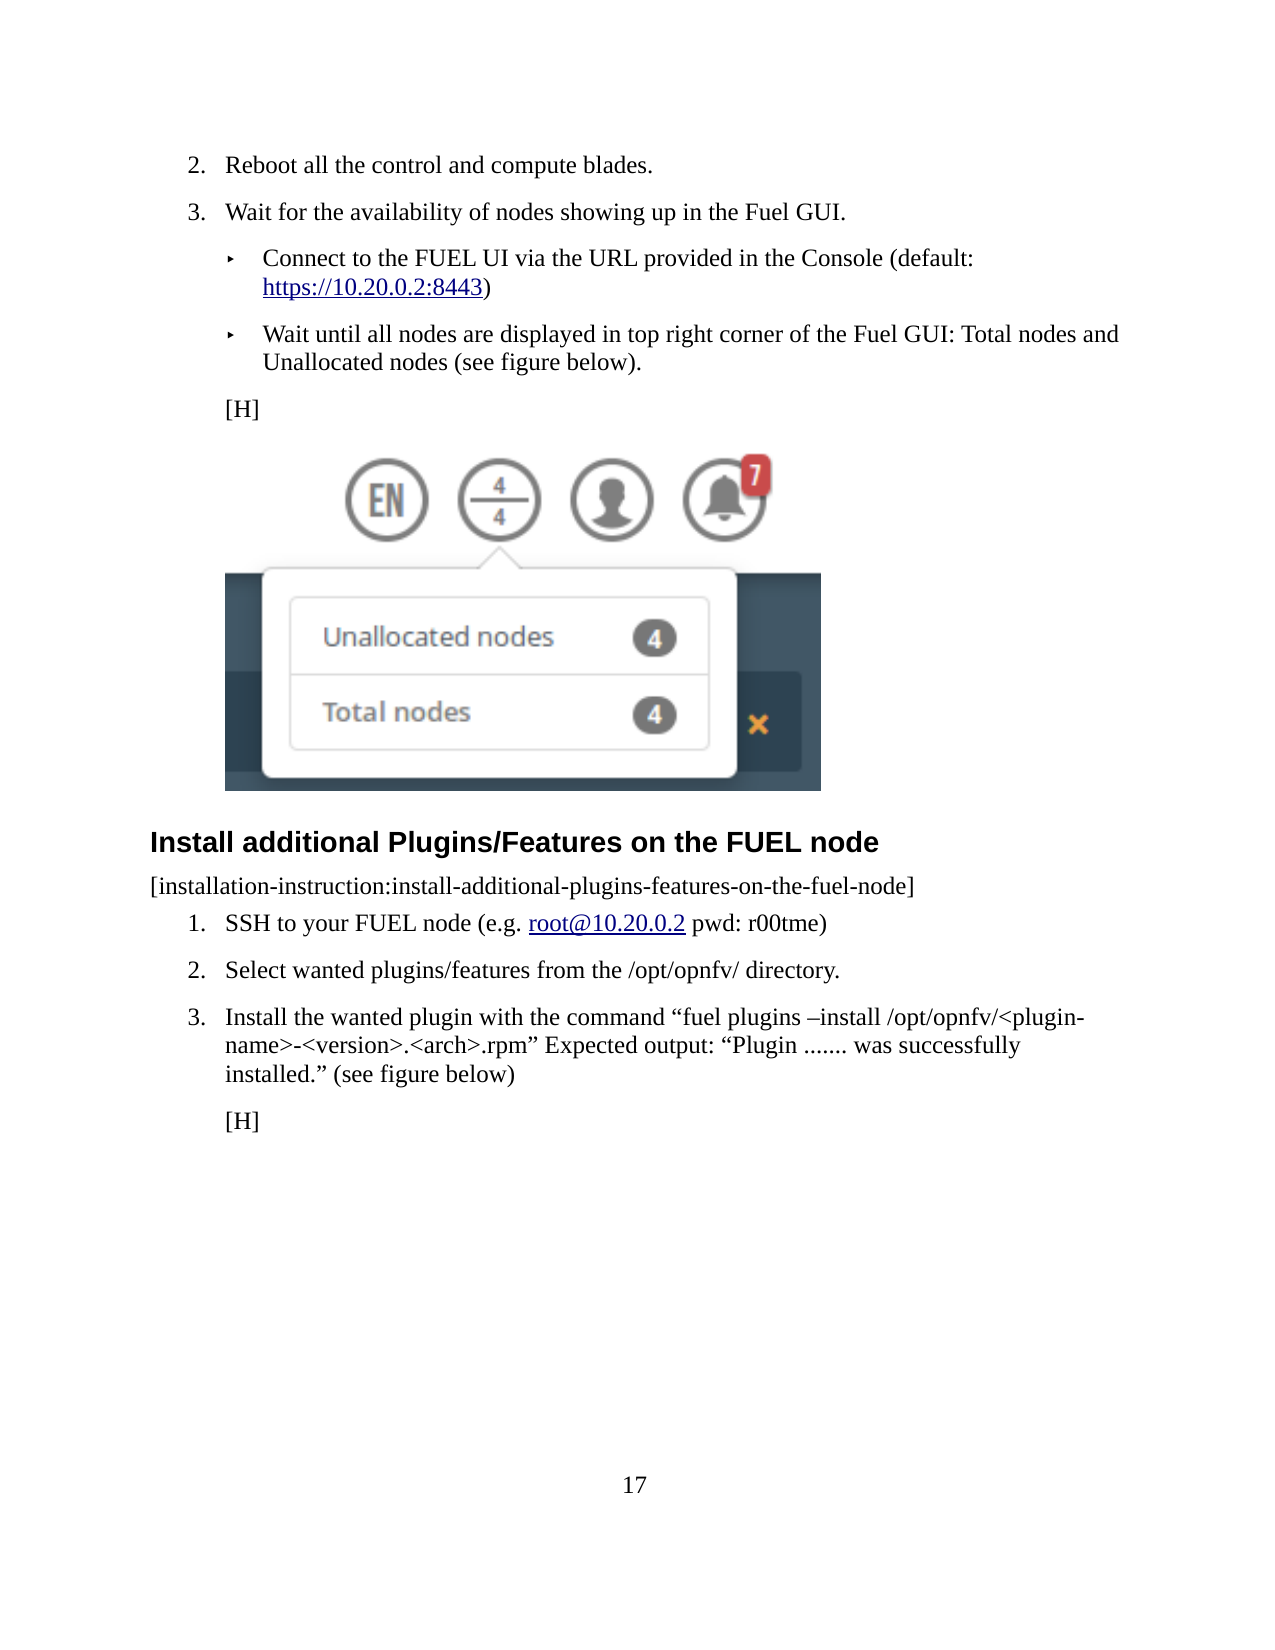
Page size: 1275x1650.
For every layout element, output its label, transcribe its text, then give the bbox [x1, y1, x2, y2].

picture [225, 440, 821, 791]
text [installation-instruction:install-additional-plugins-features-on-the-fuel-node] [150, 871, 1125, 899]
list [H] [187, 394, 1125, 423]
list SSH to your FUEL node (e.g. root@10.20.0.2 pwd: r00tme) [187, 908, 1125, 937]
list Install the wanted plugin with the command “fuel plugins –install /opt/opnfv/<plugin-name>-<version>.<arch>.rpm” Expected output: “Plugin ....... was successfully installed.” (see figure below) [187, 1002, 1125, 1088]
list [H] [187, 1106, 1125, 1135]
list Reboot all the control and compute blades. [187, 150, 1125, 179]
list Select wanted plugins/features from the /opt/opnfv/ directory. [187, 955, 1125, 984]
list Wait until all nodes are displayed in top right corner of the Fuel GUI: Total nodes and Unallocated nodes (see figure below). [225, 319, 1125, 376]
list Wait for the availability of nodes showing up in the Fuel GUI. [187, 197, 1125, 225]
list Connect to the FUEL UI via the URL provided in the Console (default: https://10.20.0.2:8443) [225, 243, 1125, 301]
subtitle Install additional Plugins/Features on the FUEL node [150, 825, 1125, 858]
